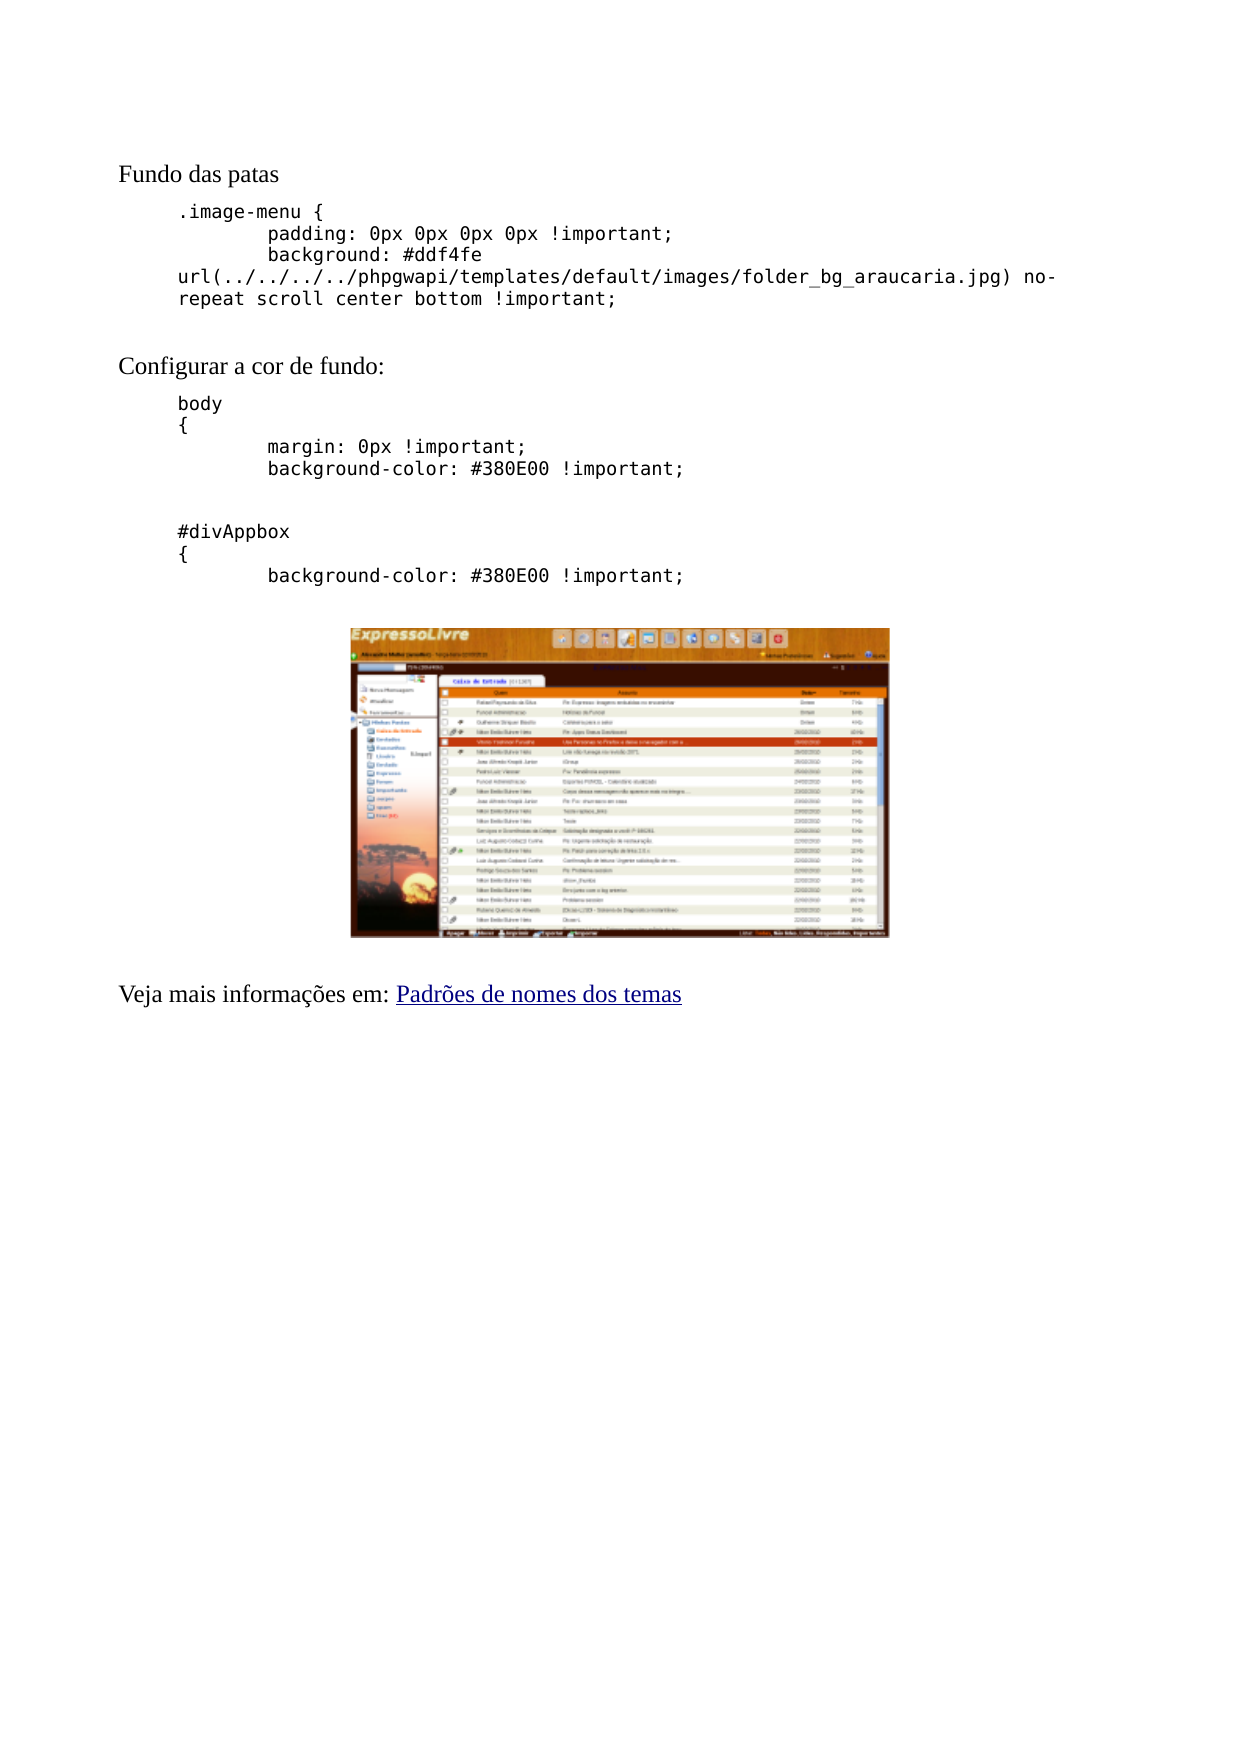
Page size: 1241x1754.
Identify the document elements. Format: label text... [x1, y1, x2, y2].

text body { margin: 0px !important; background-color: #380E00 !important; [177, 392, 1063, 480]
picture [350, 628, 890, 938]
text Configurar a cor de fundo: [118, 351, 1122, 380]
text .image-menu { padding: 0px 0px 0px 0px !important; background: #ddf4fe url(../../../../phpgwapi/templates/default/images/folder_bg_araucaria.jpg) no-repeat scroll center bottom !important; [177, 201, 1063, 310]
text Veja mais informações em: Padrões de nomes dos temas [118, 979, 1122, 1007]
text #divAppbox { background-color: #380E00 !important; [177, 521, 1063, 587]
text Fundo das patas [118, 159, 1122, 188]
